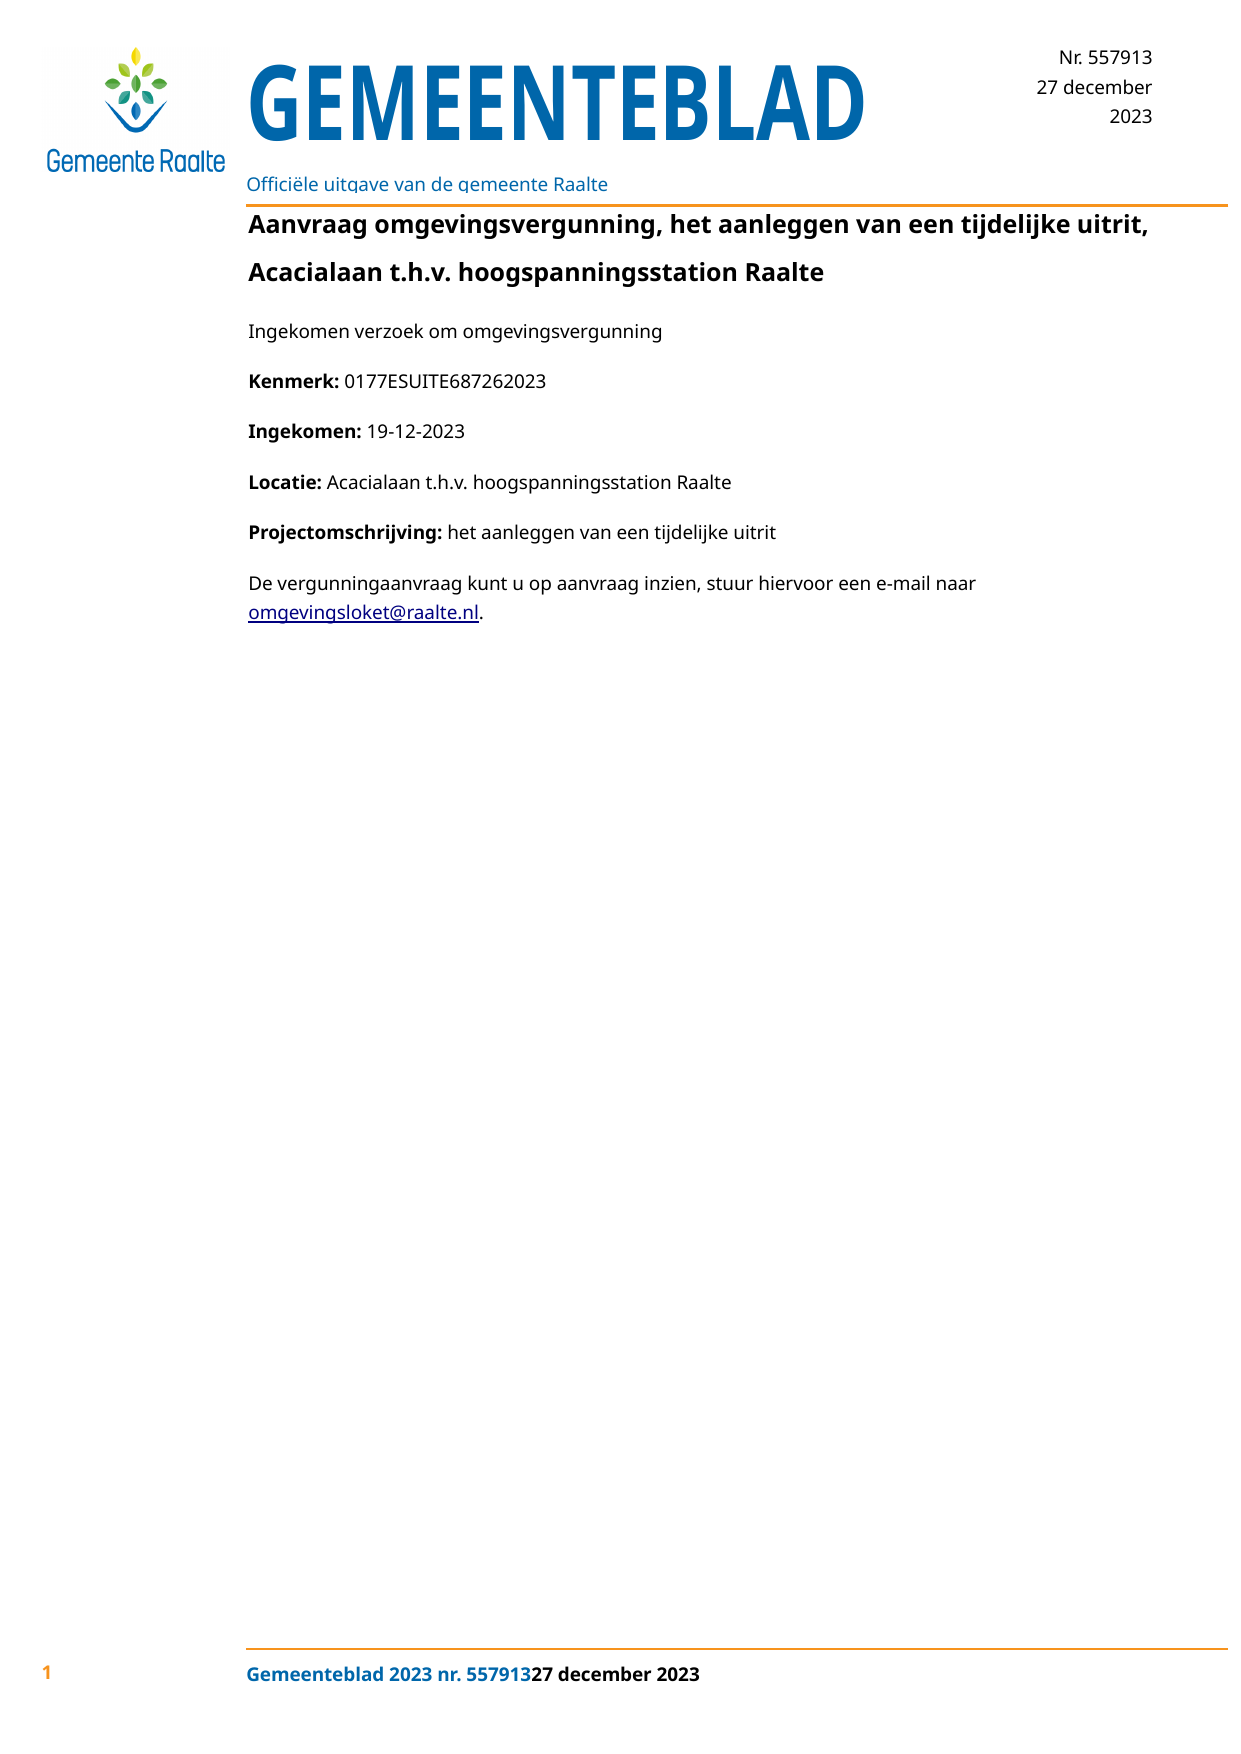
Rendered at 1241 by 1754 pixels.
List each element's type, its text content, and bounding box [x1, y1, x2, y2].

text Locatie: Acacialaan t.h.v. hoogspanningsstation Raalte [248, 469, 1152, 495]
text Projectomschrijving: het aanleggen van een tijdelijke uitrit [248, 519, 1152, 545]
text Aanvraag omgevingsvergunning, het aanleggen van een tijdelijke uitrit, Acacialaan t.h.v. hoogspanningsstation Raalte [248, 207, 1152, 288]
text Kenmerk: 0177ESUITE687262023 [248, 368, 1152, 394]
picture [41, 47, 231, 172]
text Ingekomen: 19-12-2023 [248, 419, 1152, 444]
text De vergunningaanvraag kunt u op aanvraag inzien, stuur hiervoor een e-mail naar omgevingsloket@raalte.nl. [248, 570, 1152, 625]
text Ingekomen verzoek om omgevingsvergunning [248, 318, 1152, 344]
